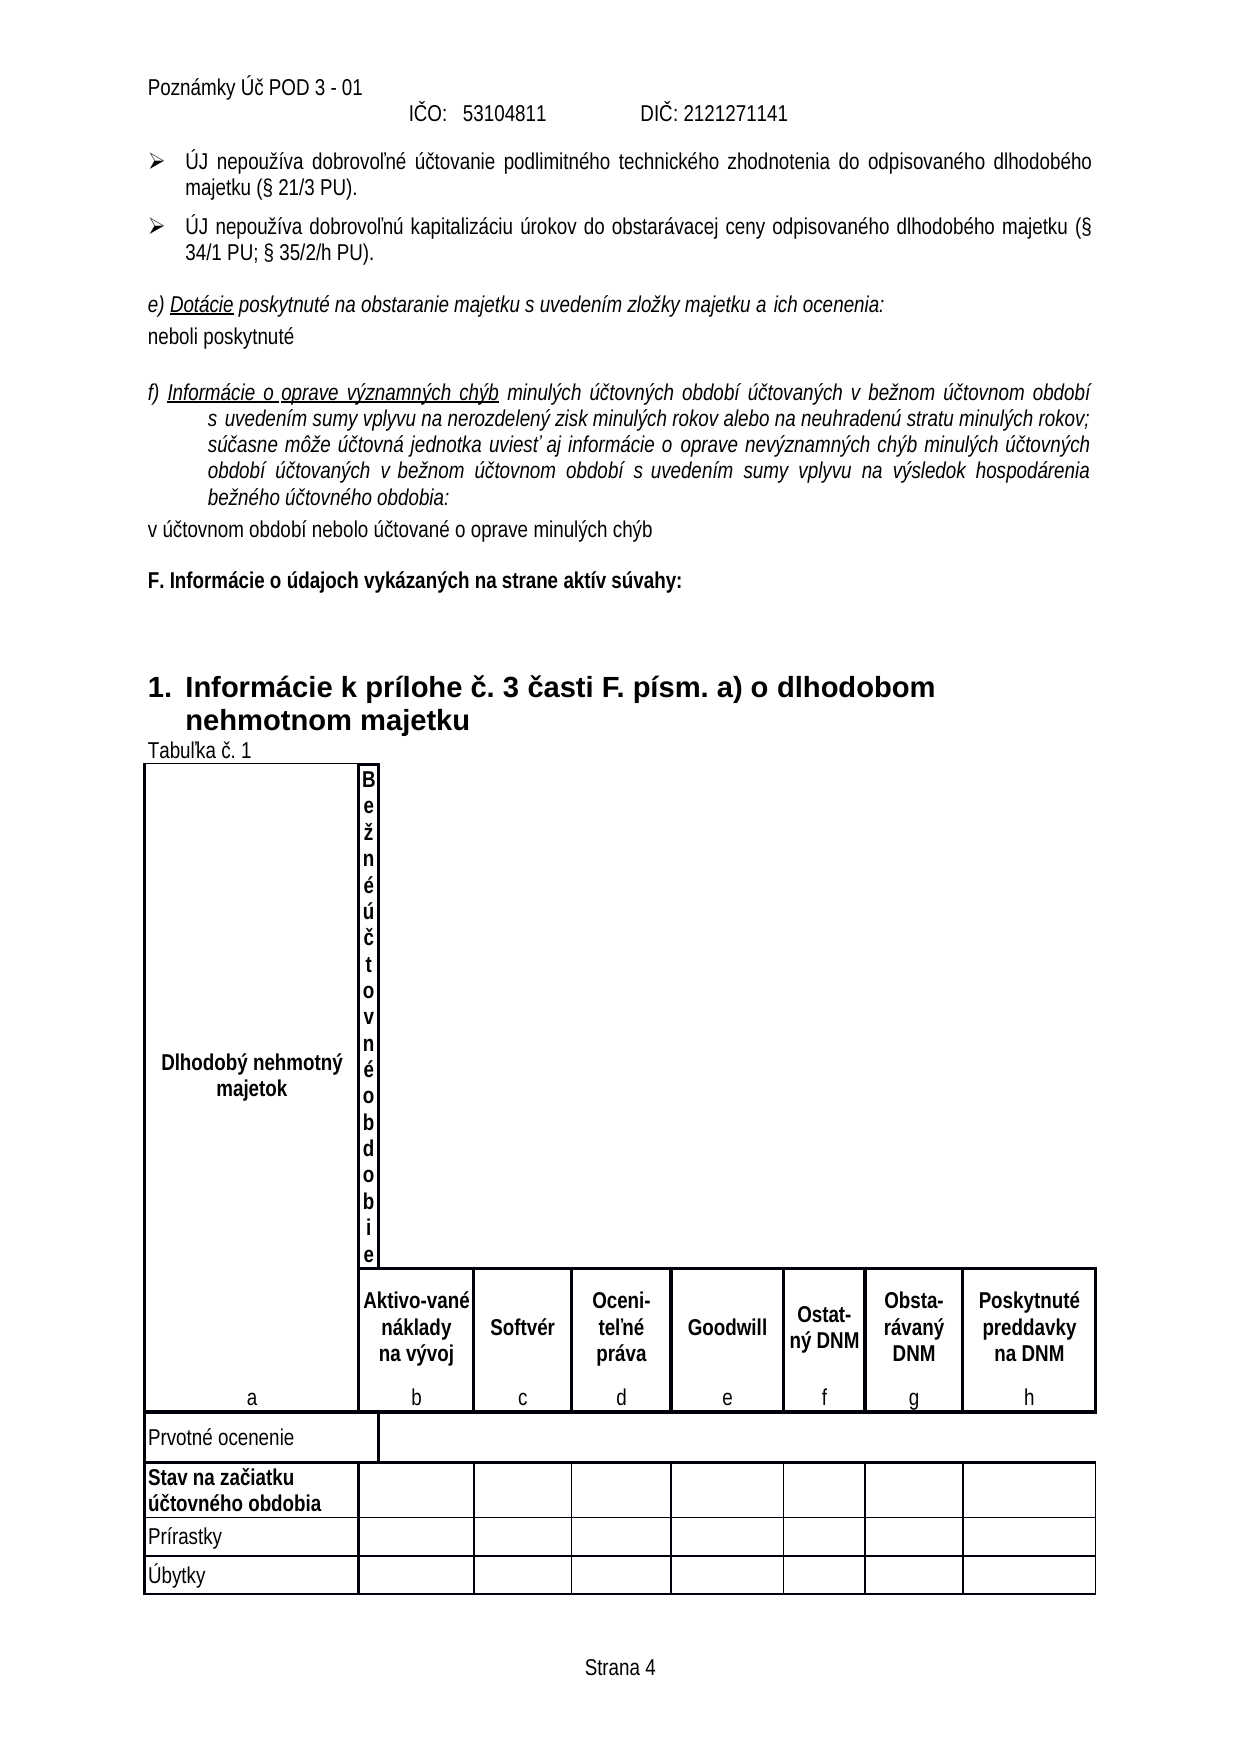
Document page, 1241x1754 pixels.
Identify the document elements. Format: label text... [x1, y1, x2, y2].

text neboli poskytnuté [148, 323, 1141, 349]
table_cell [475, 1557, 571, 1593]
table_cell [866, 1518, 962, 1555]
table_cell Poskytnuté preddavky na DNM [964, 1270, 1094, 1384]
table_cell f [785, 1384, 863, 1410]
table_cell [572, 1518, 670, 1555]
title Informácie k prílohe č. 3 časti F. písm. a) o dlhodobom nehmotnom majetku [148, 669, 1092, 737]
table_cell [672, 1557, 783, 1593]
table_cell [964, 1557, 1095, 1593]
table_cell [866, 1557, 962, 1593]
list ÚJ nepoužíva dobrovoľnú kapitalizáciu úrokov do obstarávacej ceny odpisovaného dlhodobého majetku (§ 34/1 PU; § 35/2/h PU). [148, 213, 1092, 266]
table_cell [572, 1464, 670, 1516]
table_cell [360, 1464, 473, 1516]
table_cell [672, 1518, 783, 1555]
table_cell [360, 1557, 473, 1593]
table_cell e [673, 1384, 782, 1410]
text Tabuľka č. 1 [148, 737, 1092, 763]
table_cell Softvér [475, 1270, 570, 1384]
subtitle f) Informácie o oprave významných chýb minulých účtovných období účtovaných v bežnom účtovnom období s uvedením sumy vplyvu na nerozdelený zisk minulých rokov alebo na neuhradenú stratu minulých rokov; súčasne môže účtovná jednotka uviesť aj informácie o oprave nevýznamných chýb minulých účtovných období účtovaných v bežnom účtovnom období s uvedením sumy vplyvu na výsledok hospodárenia bežného účtovného obdobia: [148, 378, 1092, 510]
table_cell [784, 1557, 864, 1593]
subtitle e) Dotácie poskytnuté na obstaranie majetku s uvedením zložky majetku a ich ocenenia: [148, 291, 1092, 317]
table_cell [964, 1518, 1095, 1555]
table_cell d [573, 1384, 669, 1410]
table_cell c [475, 1384, 570, 1410]
table_cell [360, 1518, 473, 1555]
table_cell [672, 1464, 783, 1516]
table_header Bežné účtovné obdobie [360, 766, 377, 1267]
table_cell h [964, 1384, 1094, 1410]
table_header Dlhodobý nehmotný majetok [146, 764, 357, 1384]
table_cell [475, 1518, 571, 1555]
list ÚJ nepoužíva dobrovoľné účtovanie podlimitného technického zhodnotenia do odpisovaného dlhodobého majetku (§ 21/3 PU). [148, 148, 1092, 200]
table_cell Prírastky [146, 1518, 357, 1555]
table_cell [572, 1557, 670, 1593]
table_cell [784, 1518, 864, 1555]
text v účtovnom období nebolo účtované o oprave minulých chýb [148, 516, 1141, 543]
table_cell Prvotné ocenenie [146, 1414, 377, 1461]
table_cell [964, 1464, 1095, 1516]
table_cell Úbytky [146, 1557, 357, 1593]
table_cell Oceni-teľné práva [573, 1270, 669, 1384]
table_cell Ostat-ný DNM [785, 1270, 863, 1384]
table_cell [866, 1464, 962, 1516]
table_cell Aktivo-vané náklady na vývoj [360, 1270, 472, 1384]
table_cell Goodwill [673, 1270, 782, 1384]
table_cell b [360, 1384, 472, 1410]
table_cell g [867, 1384, 961, 1410]
table_cell Obsta- rávaný DNM [867, 1270, 961, 1384]
table_cell Stav na začiatku účtovného obdobia [146, 1464, 357, 1516]
table_cell [784, 1464, 864, 1516]
text F. Informácie o údajoch vykázaných na strane aktív súvahy: [148, 567, 1141, 594]
table_cell a [146, 1384, 357, 1410]
table_cell [475, 1464, 571, 1516]
